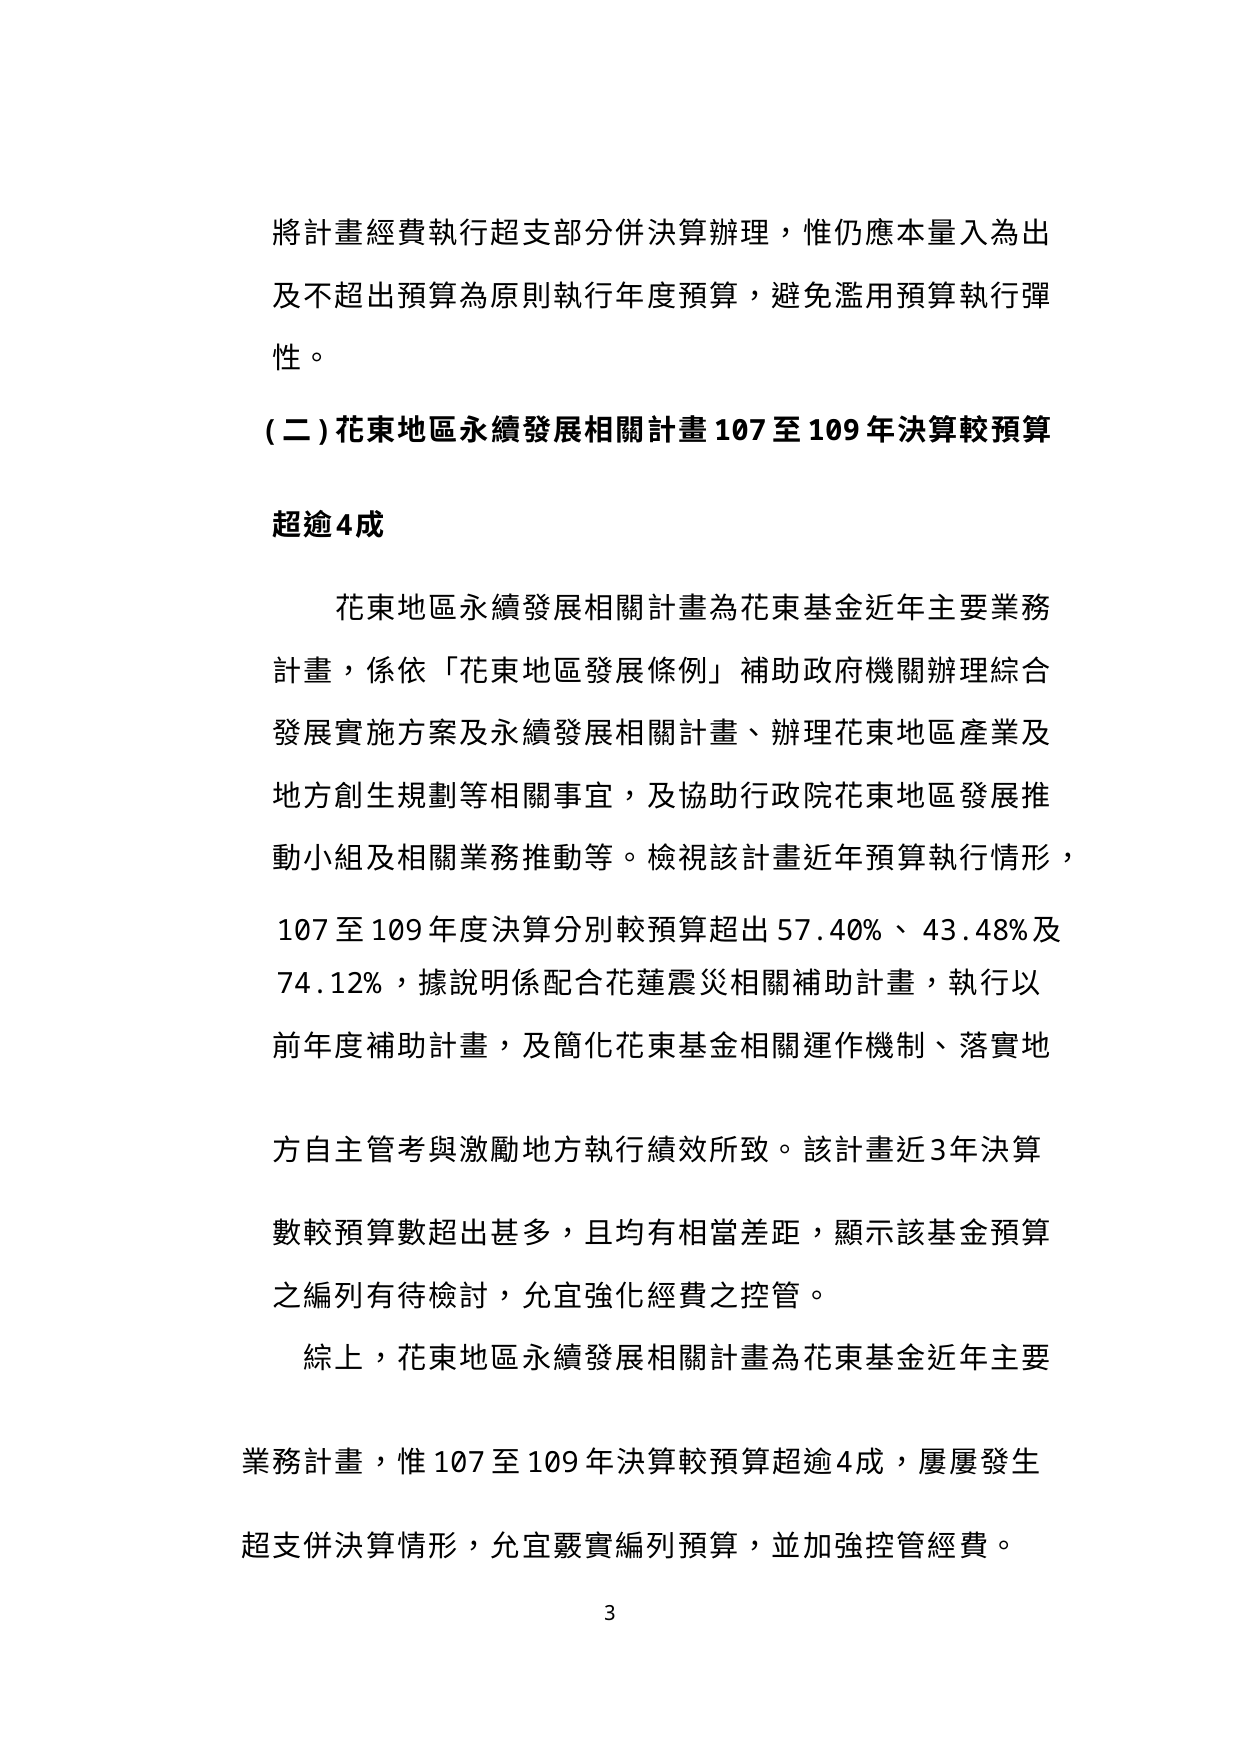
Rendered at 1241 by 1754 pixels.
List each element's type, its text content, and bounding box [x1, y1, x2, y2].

text 將計畫經費執行超支部分併決算辦理，惟仍應本量入為出及不超出預算為原則執行年度預算，避免濫用預算執行彈性。 [266, 189, 1063, 377]
text (二)花東地區永續發展相關計畫107至109年決算較預算超逾4成 [236, 377, 1063, 564]
text 花東地區永續發展相關計畫為花東基金近年主要業務計畫，係依「花東地區發展條例」補助政府機關辦理綜合發展實施方案及永續發展相關計畫、辦理花東地區產業及地方創生規劃等相關事宜，及協助行政院花東地區發展推動小組及相關業務推動等。檢視該計畫近年預算執行情形，107至109年度決算分別較預算超出57.40%、43.48%及74.12%，據說明係配合花蓮震災相關補助計畫，執行以前年度補助計畫，及簡化花東基金相關運作機制、落實地方自主管考與激勵地方執行績效所致。該計畫近3年決算數較預算數超出甚多，且均有相當差距，顯示該基金預算之編列有待檢討，允宜強化經費之控管。 [266, 564, 1063, 1314]
text 綜上，花東地區永續發展相關計畫為花東基金近年主要業務計畫，惟107至109年決算較預算超逾4成，屢屢發生超支併決算情形，允宜覈實編列預算，並加強控管經費。 [236, 1314, 1063, 1564]
